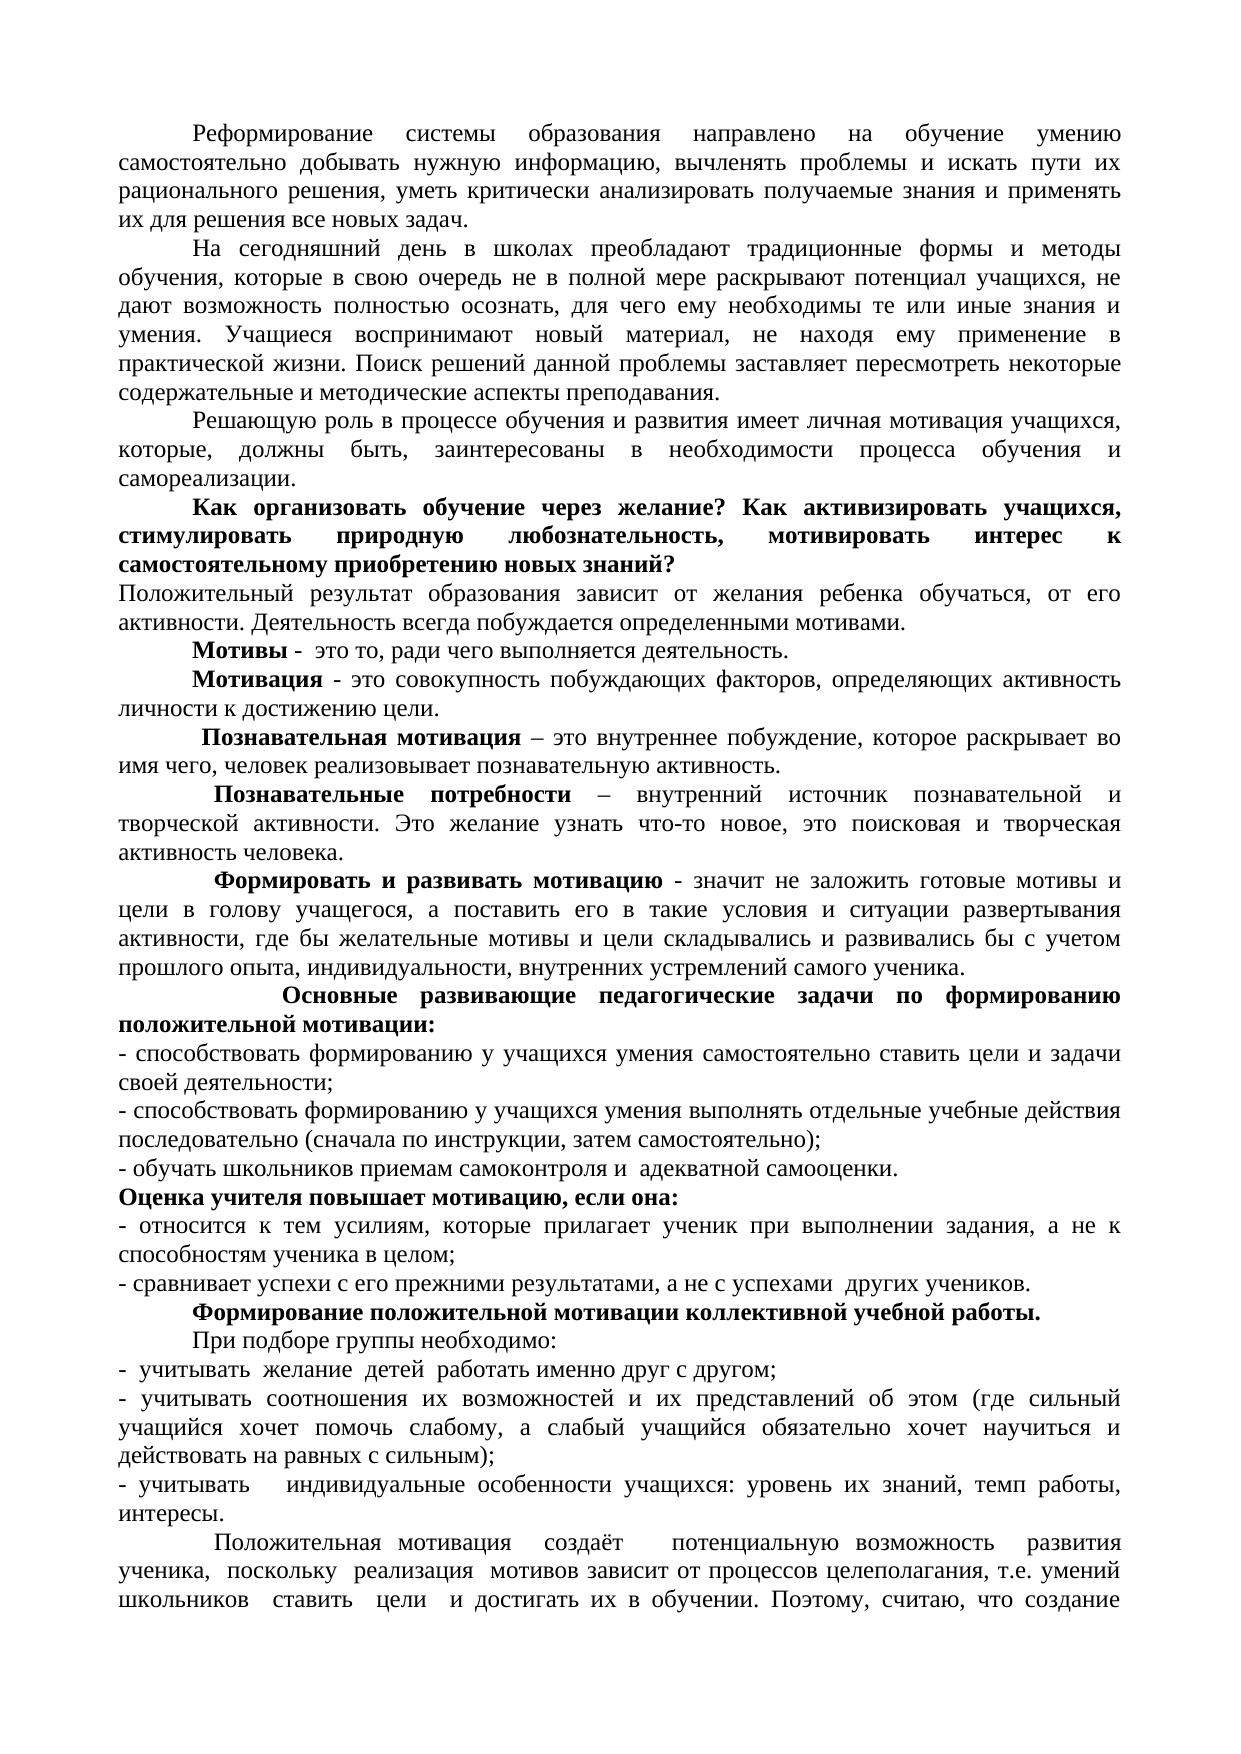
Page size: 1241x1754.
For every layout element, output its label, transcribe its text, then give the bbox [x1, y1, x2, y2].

text На сегодняшний день в школах преобладают традиционные формы и методы обучения, которые в свою очередь не в полной мере раскрывают потенциал учащихся, не дают возможность полностью осознать, для чего ему необходимы те или иные знания и умения. Учащиеся воспринимают новый материал, не находя ему применение в практической жизни. Поиск решений данной проблемы заставляет пересмотреть некоторые содержательные и методические аспекты преподавания. [118, 233, 1122, 406]
text Познавательные потребности – внутренний источник познавательной и творческой активности. Это желание узнать что-то новое, это поисковая и творческая активность человека. [118, 779, 1122, 866]
text Познавательная мотивация – это внутреннее побуждение, которое раскрывает во имя чего, человек реализовывает познавательную активность. [118, 722, 1122, 779]
text - учитывать индивидуальные особенности учащихся: уровень их знаний, темп работы, интересы. [118, 1469, 1122, 1527]
text Решающую роль в процессе обучения и развития имеет личная мотивация учащихся, которые, должны быть, заинтересованы в необходимости процесса обучения и самореализации. [118, 406, 1122, 492]
text Формирование положительной мотивации коллективной учебной работы. [118, 1297, 1122, 1326]
text - сравнивает успехи с его прежними результатами, а не с успехами других учеников. [118, 1268, 1122, 1297]
text - учитывать желание детей работать именно друг с другом; [118, 1354, 1122, 1383]
text - относится к тем усилиям, которые прилагает ученик при выполнении задания, а не к способностям ученика в целом; [118, 1211, 1122, 1268]
text Положительная мотивация создаёт потенциальную возможность развития ученика, поскольку реализация мотивов зависит от процессов целеполагания, т.е. умений школьников ставить цели и достигать их в обучении. Поэтому, считаю, что создание [118, 1527, 1122, 1613]
text При подборе группы необходимо: [118, 1326, 1122, 1354]
text Формировать и развивать мотивацию - значит не заложить готовые мотивы и цели в голову учащегося, а поставить его в такие условия и ситуации развертывания активности, где бы желательные мотивы и цели складывались и развивались бы с учетом прошлого опыта, индивидуальности, внутренних устремлений самого ученика. [118, 866, 1122, 981]
text Основные развивающие педагогические задачи по формированию положительной мотивации: [118, 981, 1122, 1038]
text Как организовать обучение через желание? Как активизировать учащихся, стимулировать природную любознательность, мотивировать интерес к самостоятельному приобретению новых знаний? [118, 492, 1122, 578]
text Мотивация - это совокупность побуждающих факторов, определяющих активность личности к достижению цели. [118, 664, 1122, 722]
text - обучать школьников приемам самоконтроля и адекватной самооценки. [118, 1153, 1122, 1182]
text - способствовать формированию у учащихся умения самостоятельно ставить цели и задачи своей деятельности; [118, 1038, 1122, 1096]
text - учитывать соотношения их возможностей и их представлений об этом (где сильный учащийся хочет помочь слабому, а слабый учащийся обязательно хочет научиться и действовать на равных с сильным); [118, 1383, 1122, 1469]
text Положительный результат образования зависит от желания ребенка обучаться, от его активности. Деятельность всегда побуждается определенными мотивами. [118, 578, 1122, 636]
text Мотивы - это то, ради чего выполняется деятельность. [118, 636, 1122, 664]
text Оценка учителя повышает мотивацию, если она: [118, 1182, 1122, 1211]
text Реформирование системы образования направлено на обучение умению самостоятельно добывать нужную информацию, вычленять проблемы и искать пути их рационального решения, уметь критически анализировать получаемые знания и применять их для решения все новых задач. [118, 118, 1122, 233]
text - способствовать формированию у учащихся умения выполнять отдельные учебные действия последовательно (сначала по инструкции, затем самостоятельно); [118, 1096, 1122, 1153]
